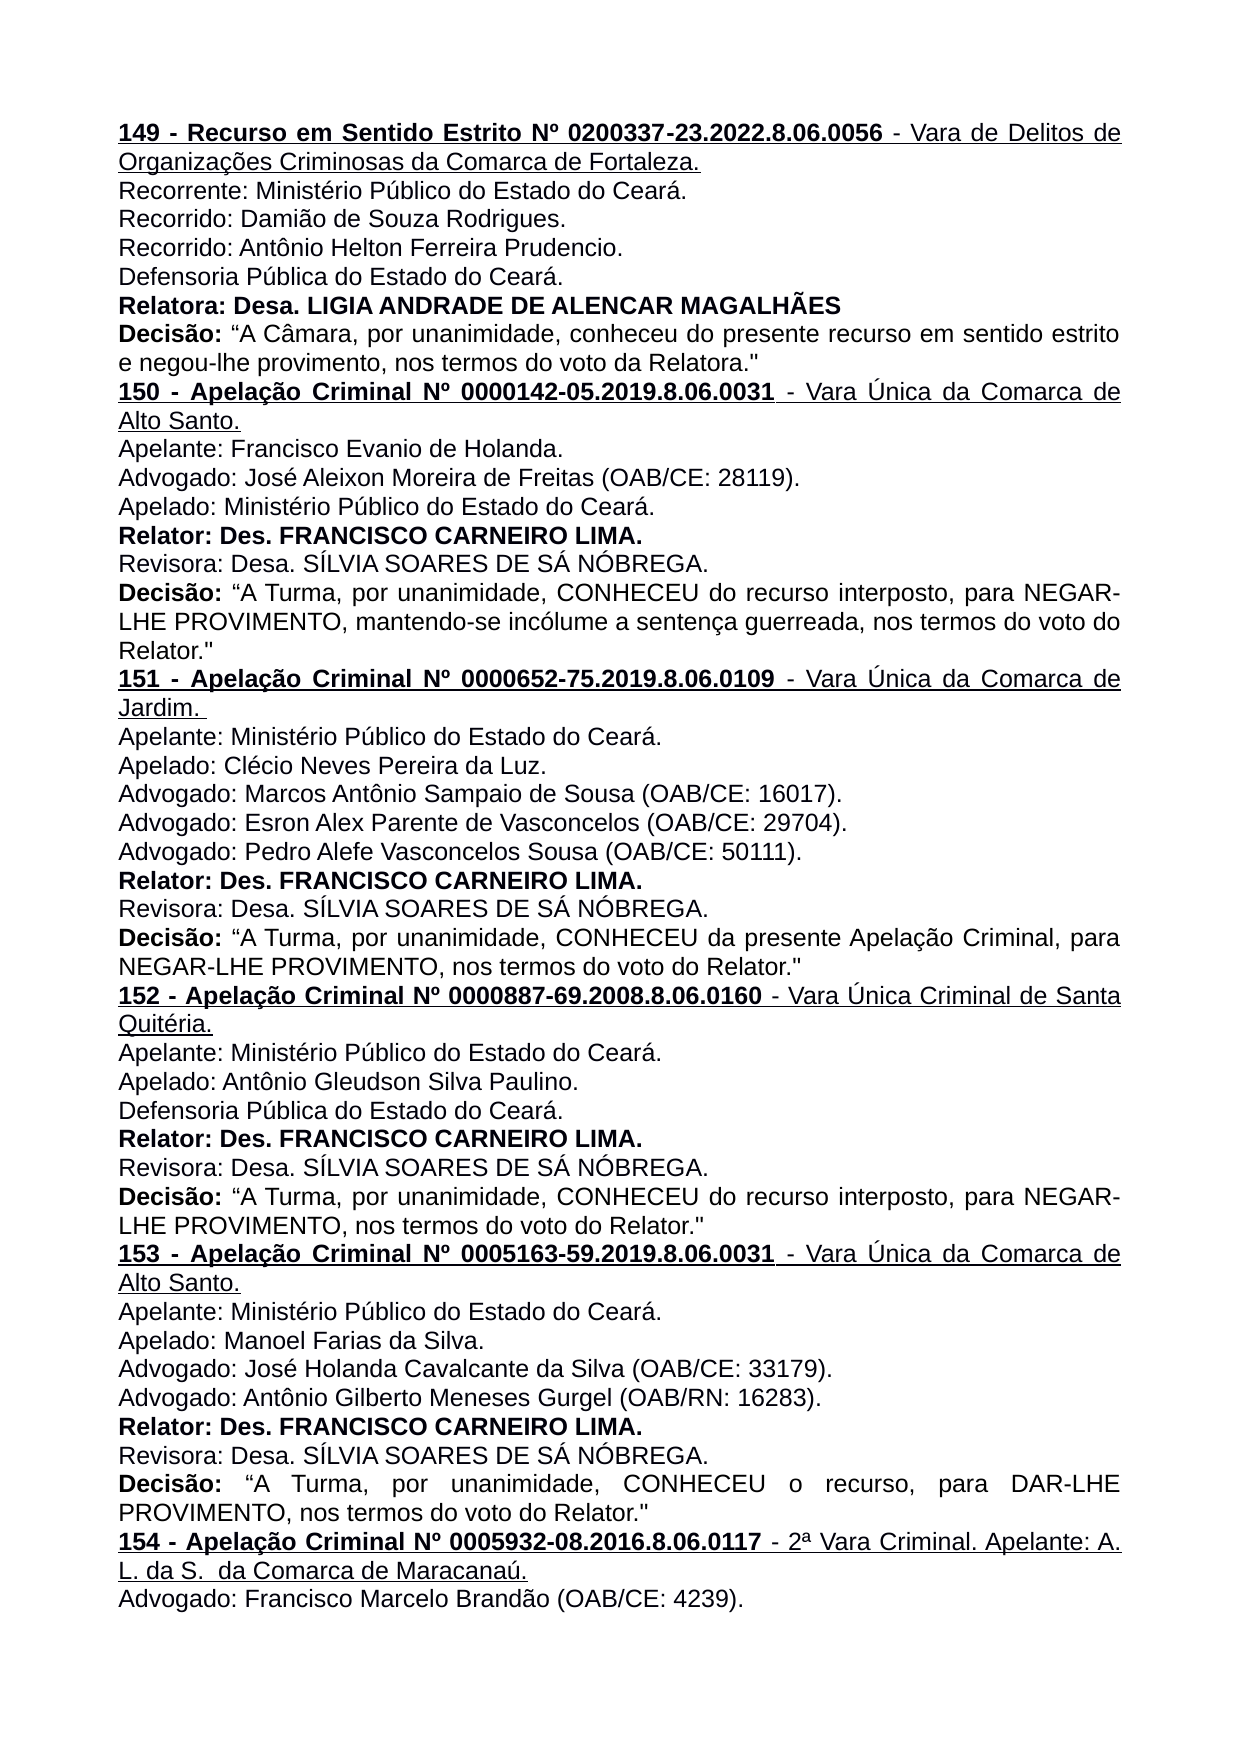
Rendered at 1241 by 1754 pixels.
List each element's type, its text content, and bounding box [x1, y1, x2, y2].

text Defensoria Pública do Estado do Ceará. [118, 1096, 1122, 1124]
text Advogado: Esron Alex Parente de Vasconcelos (OAB/CE: 29704). [118, 808, 1122, 837]
text Relator: Des. FRANCISCO CARNEIRO LIMA. [118, 866, 1122, 894]
text Organizações Criminosas da Comarca de Fortaleza. [118, 144, 1122, 176]
text Recorrido: Damião de Souza Rodrigues. [118, 204, 1122, 233]
text Advogado: José Holanda Cavalcante da Silva (OAB/CE: 33179). [118, 1354, 1122, 1383]
text Apelante: Francisco Evanio de Holanda. [118, 434, 1122, 463]
text Apelado: Antônio Gleudson Silva Paulino. [118, 1067, 1122, 1096]
text Advogado: Pedro Alefe Vasconcelos Sousa (OAB/CE: 50111). [118, 837, 1122, 866]
text L. da S. da Comarca de Maracanaú. [118, 1553, 1122, 1584]
text Defensoria Pública do Estado do Ceará. [118, 262, 1122, 291]
text 150 - Apelação Criminal Nº 0000142-05.2019.8.06.0031 - Vara Única da Comarca de Alto Santo. [118, 377, 1122, 434]
text Recorrido: Antônio Helton Ferreira Prudencio. [118, 233, 1122, 262]
text Advogado: Francisco Marcelo Brandão (OAB/CE: 4239). [118, 1584, 1122, 1613]
text Relator: Des. FRANCISCO CARNEIRO LIMA. [118, 1124, 1122, 1153]
text Relatora: Desa. LIGIA ANDRADE DE ALENCAR MAGALHÃES [118, 291, 1122, 319]
text Decisão: “A Turma, por unanimidade, CONHECEU da presente Apelação Criminal, para NEGAR-LHE PROVIMENTO, nos termos do voto do Relator." [118, 923, 1122, 981]
text 152 - Apelação Criminal Nº 0000887-69.2008.8.06.0160 - Vara Única Criminal de Santa Quitéria. [118, 981, 1122, 1038]
text Decisão: “A Turma, por unanimidade, CONHECEU do recurso interposto, para NEGAR-LHE PROVIMENTO, nos termos do voto do Relator." [118, 1182, 1122, 1239]
text Apelado: Clécio Neves Pereira da Luz. [118, 751, 1122, 779]
text Decisão: “A Câmara, por unanimidade, conheceu do presente recurso em sentido estrito e negou-lhe provimento, nos termos do voto da Relatora." [118, 319, 1122, 377]
text Advogado: Antônio Gilberto Meneses Gurgel (OAB/RN: 16283). [118, 1383, 1122, 1412]
text Apelante: Ministério Público do Estado do Ceará. [118, 1297, 1122, 1326]
text 151 - Apelação Criminal Nº 0000652-75.2019.8.06.0109 - Vara Única da Comarca de Jardim. [118, 664, 1122, 722]
text Apelante: Ministério Público do Estado do Ceará. [118, 1038, 1122, 1067]
text Apelado: Ministério Público do Estado do Ceará. [118, 492, 1122, 521]
text Revisora: Desa. SÍLVIA SOARES DE SÁ NÓBREGA. [118, 1441, 1122, 1469]
text Relator: Des. FRANCISCO CARNEIRO LIMA. [118, 521, 1122, 549]
text Revisora: Desa. SÍLVIA SOARES DE SÁ NÓBREGA. [118, 894, 1122, 923]
text Recorrente: Ministério Público do Estado do Ceará. [118, 176, 1122, 204]
text Apelante: Ministério Público do Estado do Ceará. [118, 722, 1122, 751]
text Advogado: Marcos Antônio Sampaio de Sousa (OAB/CE: 16017). [118, 779, 1122, 808]
text Revisora: Desa. SÍLVIA SOARES DE SÁ NÓBREGA. [118, 1153, 1122, 1182]
text Advogado: José Aleixon Moreira de Freitas (OAB/CE: 28119). [118, 463, 1122, 492]
text Decisão: “A Turma, por unanimidade, CONHECEU o recurso, para DAR-LHE PROVIMENTO, nos termos do voto do Relator." [118, 1469, 1122, 1527]
text Relator: Des. FRANCISCO CARNEIRO LIMA. [118, 1412, 1122, 1441]
text Decisão: “A Turma, por unanimidade, CONHECEU do recurso interposto, para NEGAR-LHE PROVIMENTO, mantendo-se incólume a sentença guerreada, nos termos do voto do Relator." [118, 578, 1122, 664]
text 153 - Apelação Criminal Nº 0005163-59.2019.8.06.0031 - Vara Única da Comarca de Alto Santo. [118, 1239, 1122, 1297]
text Apelado: Manoel Farias da Silva. [118, 1326, 1122, 1354]
text Revisora: Desa. SÍLVIA SOARES DE SÁ NÓBREGA. [118, 549, 1122, 578]
text 149 - Recurso em Sentido Estrito Nº 0200337-23.2022.8.06.0056 - Vara de Delitos de [118, 118, 1122, 143]
text 154 - Apelação Criminal Nº 0005932-08.2016.8.06.0117 - 2ª Vara Criminal. Apelante: A. [118, 1527, 1122, 1552]
